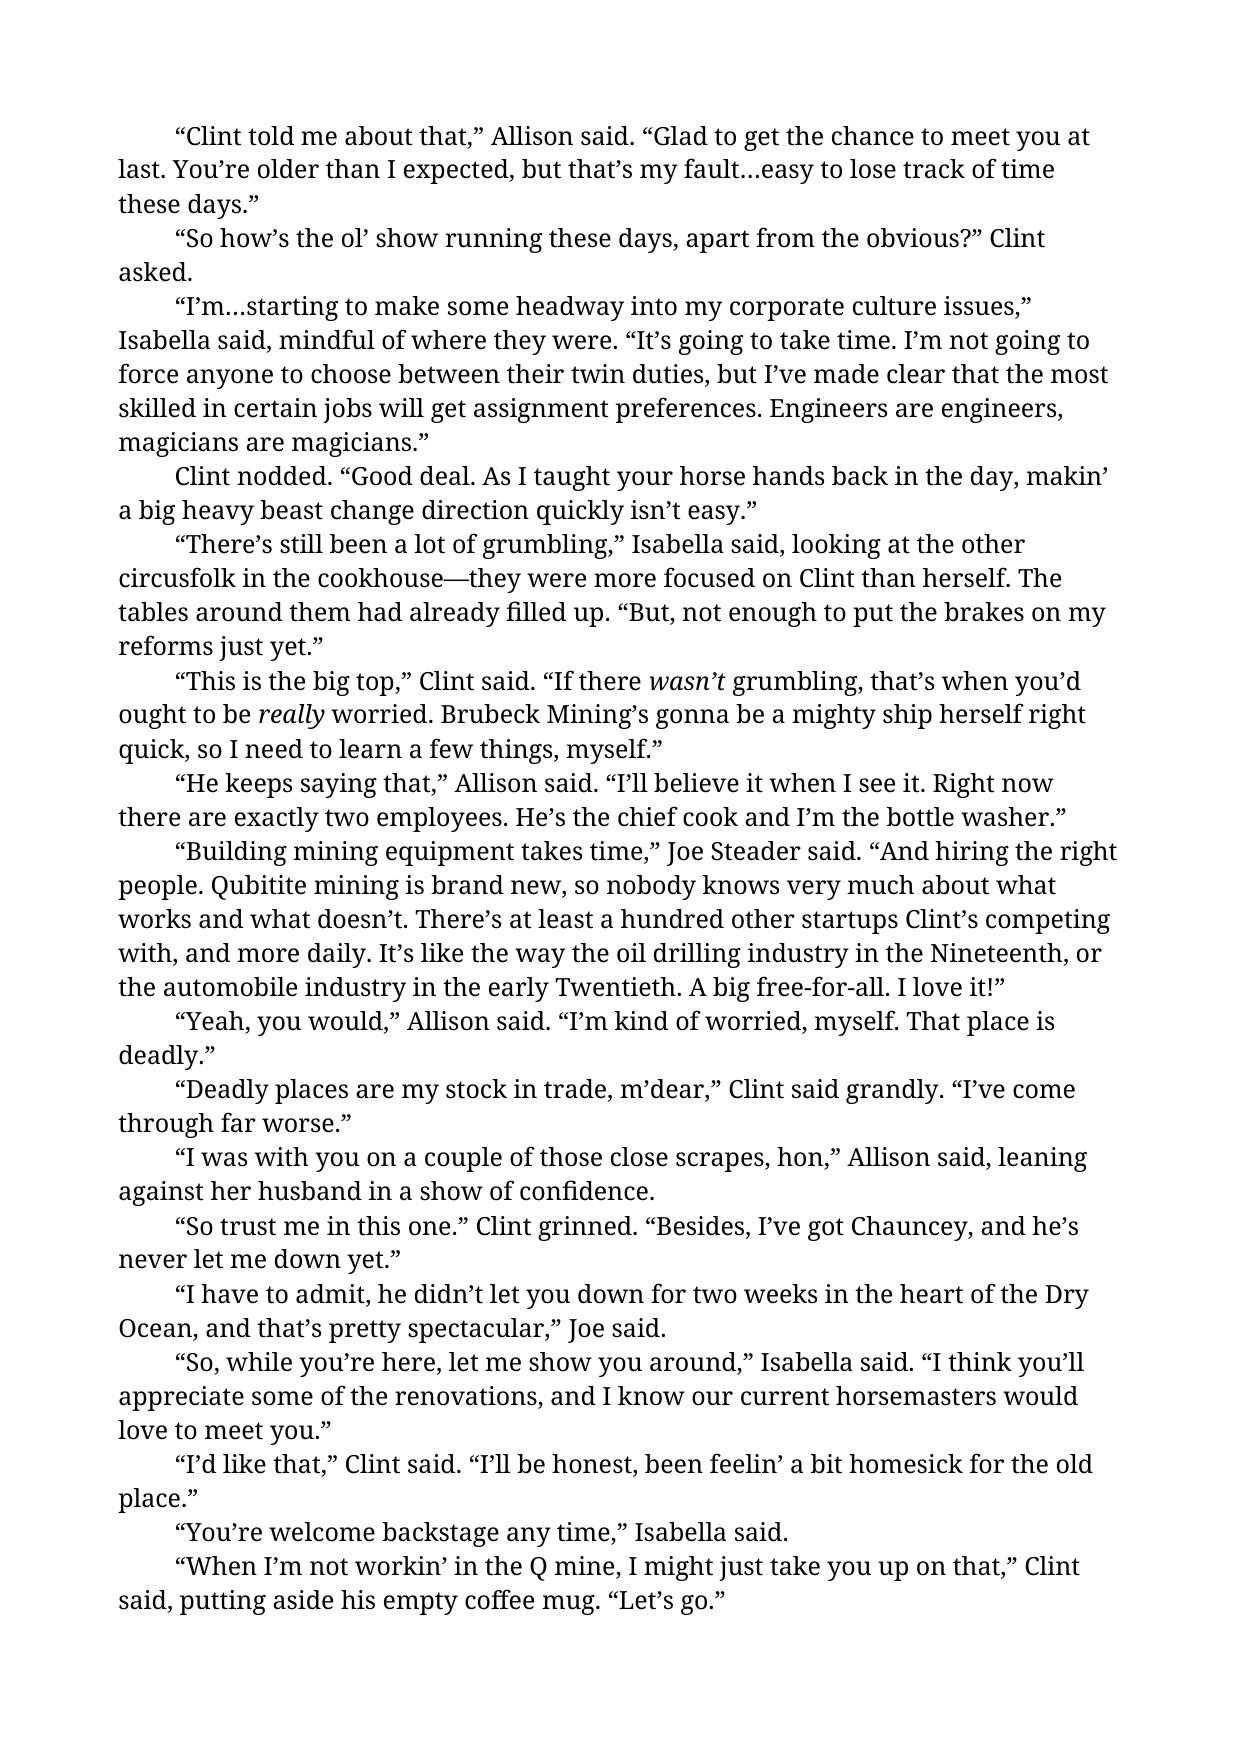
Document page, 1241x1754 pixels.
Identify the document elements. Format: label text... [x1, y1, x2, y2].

text “So how’s the ol’ show running these days, apart from the obvious?” Clint asked. [118, 220, 1122, 288]
text “You’re welcome backstage any time,” Isabella said. [118, 1515, 1122, 1549]
text “Deadly places are my stock in trade, m’dear,” Clint said grandly. “I’ve come through far worse.” [118, 1072, 1122, 1140]
text “Building mining equipment takes time,” Joe Steader said. “And hiring the right people. Qubitite mining is brand new, so nobody knows very much about what works and what doesn’t. There’s at least a hundred other startups Clint’s competing with, and more daily. It’s like the way the oil drilling industry in the Nineteenth, or the automobile industry in the early Twentieth. A big free-for-all. I love it!” [118, 833, 1122, 1004]
text “Yeah, you would,” Allison said. “I’m kind of worried, myself. That place is deadly.” [118, 1004, 1122, 1072]
text “This is the big top,” Clint said. “If there wasn’t grumbling, that’s when you’d ought to be really worried. Brubeck Mining’s gonna be a mighty ship herself right quick, so I need to learn a few things, myself.” [118, 663, 1122, 765]
text “So trust me in this one.” Clint grinned. “Besides, I’ve got Chauncey, and he’s never let me down yet.” [118, 1208, 1122, 1276]
text “When I’m not workin’ in the Q mine, I might just take you up on that,” Clint said, putting aside his empty coffee mug. “Let’s go.” [118, 1549, 1122, 1617]
text “So, while you’re here, let me show you around,” Isabella said. “I think you’ll appreciate some of the renovations, and I know our current horsemasters would love to meet you.” [118, 1344, 1122, 1447]
text Clint nodded. “Good deal. As I taught your horse hands back in the day, makin’ a big heavy beast change direction quickly isn’t easy.” [118, 459, 1122, 527]
text “I have to admit, he didn’t let you down for two weeks in the heart of the Dry Ocean, and that’s pretty spectacular,” Joe said. [118, 1276, 1122, 1344]
text “Clint told me about that,” Allison said. “Glad to get the chance to meet you at last. You’re older than I expected, but that’s my fault…easy to lose track of time these days.” [118, 118, 1122, 220]
text “He keeps saying that,” Allison said. “I’ll believe it when I see it. Right now there are exactly two employees. He’s the chief cook and I’m the bottle washer.” [118, 765, 1122, 833]
text “I was with you on a couple of those close scrapes, hon,” Allison said, leaning against her husband in a show of confidence. [118, 1140, 1122, 1208]
text “I’m…starting to make some headway into my corporate culture issues,” Isabella said, mindful of where they were. “It’s going to take time. I’m not going to force anyone to choose between their twin duties, but I’ve made clear that the most skilled in certain jobs will get assignment preferences. Engineers are engineers, magicians are magicians.” [118, 288, 1122, 459]
text “There’s still been a lot of grumbling,” Isabella said, looking at the other circusfolk in the cookhouse—they were more focused on Clint than herself. The tables around them had already filled up. “But, not enough to put the brakes on my reforms just yet.” [118, 527, 1122, 663]
text “I’d like that,” Clint said. “I’ll be honest, been feelin’ a bit homesick for the old place.” [118, 1447, 1122, 1515]
